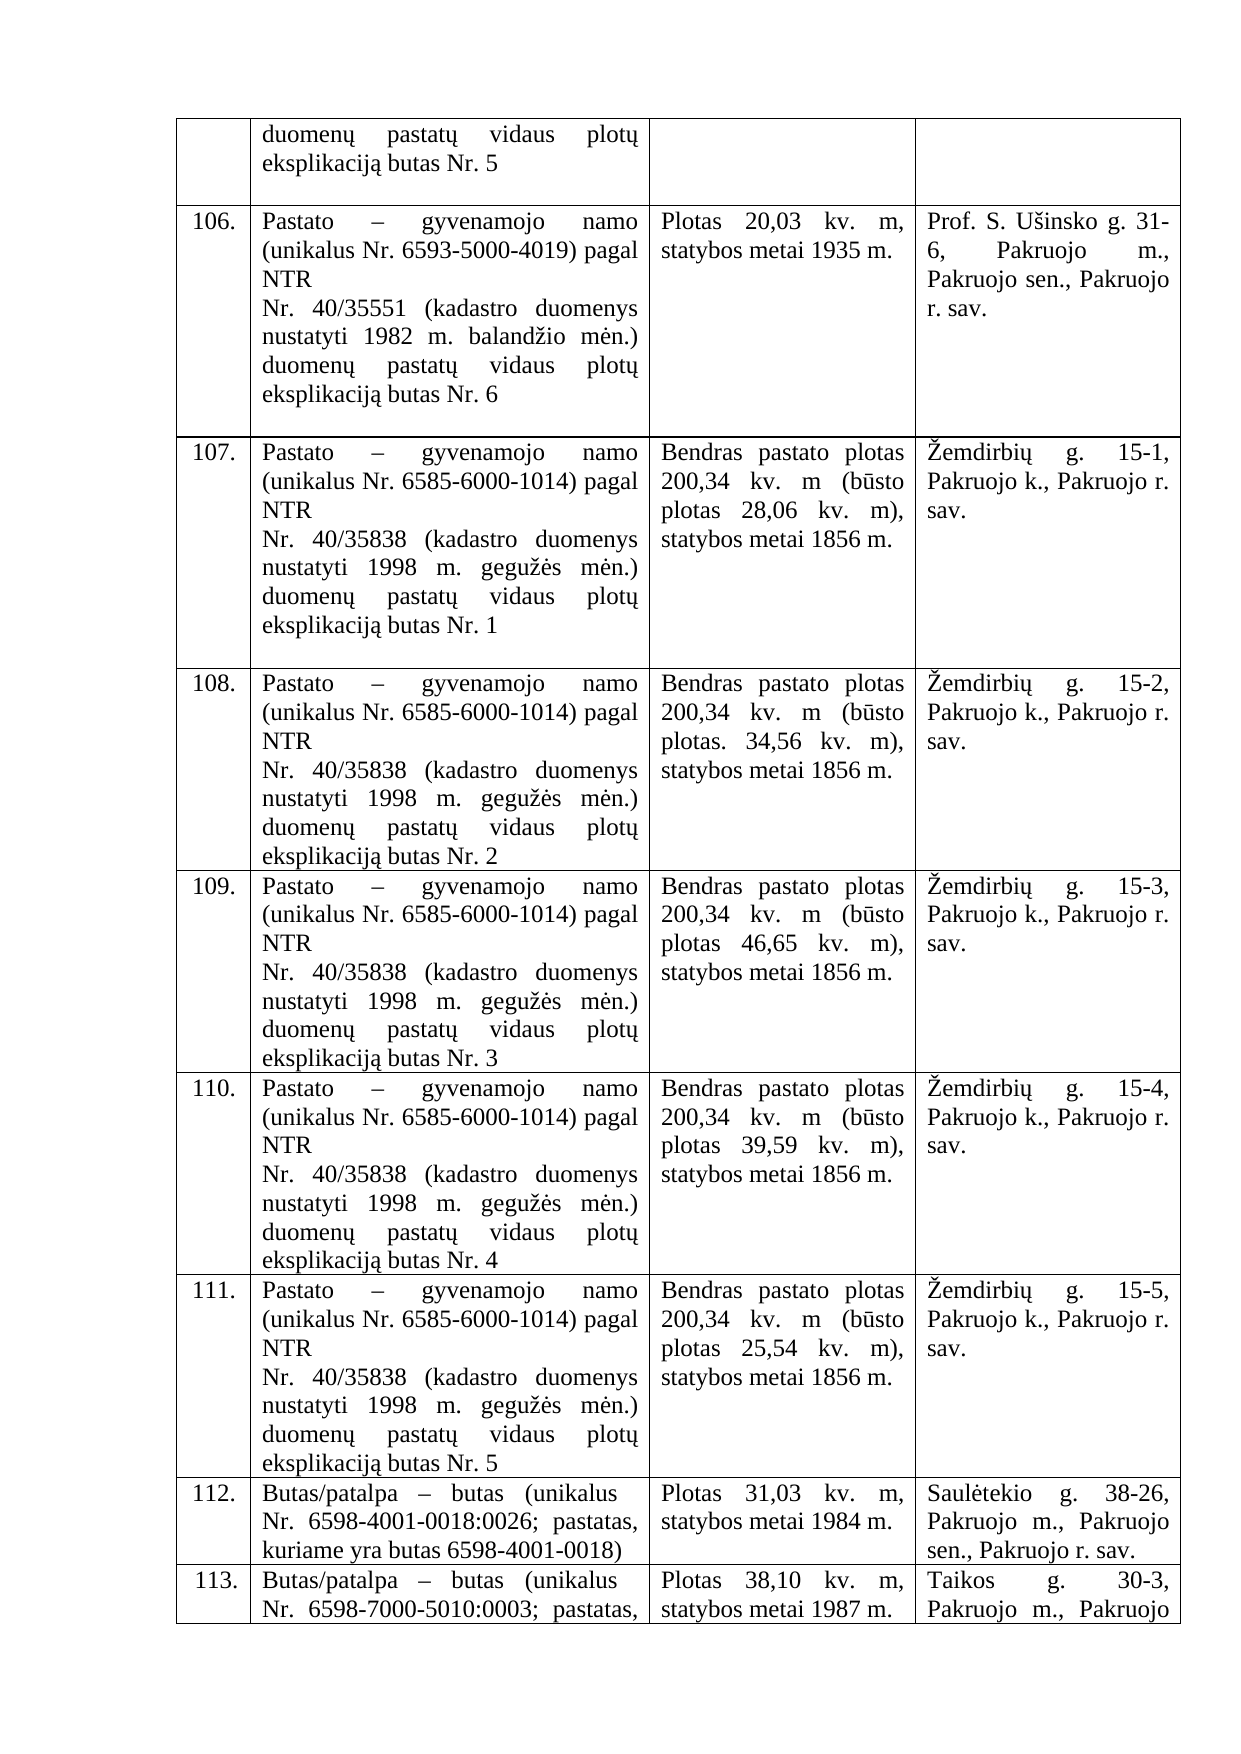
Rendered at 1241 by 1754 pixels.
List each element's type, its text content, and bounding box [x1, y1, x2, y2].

table_cell Bendras pastato plotas 200,34 kv. m (būsto plotas. 34,56 kv. m), statybos metai 1856 m. [650, 669, 915, 870]
table_cell Pastato – gyvenamojo namo (unikalus Nr. 6585-6000-1014) pagal NTR Nr. 40/35838 (kadastro duomenys nustatyti 1998 m. gegužės mėn.) duomenų pastatų vidaus plotų eksplikaciją butas Nr. 3 [251, 871, 649, 1072]
table_cell Žemdirbių g. 15-1, Pakruojo k., Pakruojo r. sav. [916, 438, 1180, 667]
table_cell 107. [177, 438, 250, 667]
table_cell Butas/patalpa – butas (unikalus Nr. 6598-4001-0018:0026; pastatas, kuriame yra butas 6598-4001-0018) [251, 1478, 649, 1564]
table_cell Saulėtekio g. 38-26, Pakruojo m., Pakruojo sen., Pakruojo r. sav. [916, 1478, 1180, 1564]
table_cell 113. [177, 1565, 250, 1622]
table_cell [177, 119, 250, 205]
table_cell Pastato – gyvenamojo namo (unikalus Nr. 6585-6000-1014) pagal NTR Nr. 40/35838 (kadastro duomenys nustatyti 1998 m. gegužės mėn.) duomenų pastatų vidaus plotų eksplikaciją butas Nr. 2 [251, 669, 649, 870]
table_cell [650, 119, 915, 205]
table_cell 112. [177, 1478, 250, 1564]
table_cell Plotas 20,03 kv. m, statybos metai 1935 m. [650, 206, 915, 436]
table_cell [916, 119, 1180, 205]
table_cell 108. [177, 669, 250, 870]
table_cell 111. [177, 1275, 250, 1477]
table_cell Žemdirbių g. 15-3, Pakruojo k., Pakruojo r. sav. [916, 871, 1180, 1072]
table_cell Žemdirbių g. 15-4, Pakruojo k., Pakruojo r. sav. [916, 1073, 1180, 1274]
table_cell Pastato – gyvenamojo namo (unikalus Nr. 6585-6000-1014) pagal NTR Nr. 40/35838 (kadastro duomenys nustatyti 1998 m. gegužės mėn.) duomenų pastatų vidaus plotų eksplikaciją butas Nr. 1 [251, 438, 649, 667]
table_cell 106. [177, 206, 250, 436]
table_cell Bendras pastato plotas 200,34 kv. m (būsto plotas 39,59 kv. m), statybos metai 1856 m. [650, 1073, 915, 1274]
table_cell Bendras pastato plotas 200,34 kv. m (būsto plotas 46,65 kv. m), statybos metai 1856 m. [650, 871, 915, 1072]
table_cell Bendras pastato plotas 200,34 kv. m (būsto plotas 28,06 kv. m), statybos metai 1856 m. [650, 438, 915, 667]
table_cell Plotas 31,03 kv. m, statybos metai 1984 m. [650, 1478, 915, 1564]
table_cell Žemdirbių g. 15-2, Pakruojo k., Pakruojo r. sav. [916, 669, 1180, 870]
table_cell Bendras pastato plotas 200,34 kv. m (būsto plotas 25,54 kv. m), statybos metai 1856 m. [650, 1275, 915, 1477]
table_cell Taikos g. 30-3, Pakruojo m., Pakruojo [916, 1565, 1180, 1622]
table_cell Butas/patalpa – butas (unikalus Nr. 6598-7000-5010:0003; pastatas, [251, 1565, 649, 1622]
table_cell Plotas 38,10 kv. m, statybos metai 1987 m. [650, 1565, 915, 1622]
table_cell Pastato – gyvenamojo namo (unikalus Nr. 6585-6000-1014) pagal NTR Nr. 40/35838 (kadastro duomenys nustatyti 1998 m. gegužės mėn.) duomenų pastatų vidaus plotų eksplikaciją butas Nr. 4 [251, 1073, 649, 1274]
table_cell duomenų pastatų vidaus plotų eksplikaciją butas Nr. 5 [251, 119, 649, 205]
table_cell Pastato – gyvenamojo namo (unikalus Nr. 6585-6000-1014) pagal NTR Nr. 40/35838 (kadastro duomenys nustatyti 1998 m. gegužės mėn.) duomenų pastatų vidaus plotų eksplikaciją butas Nr. 5 [251, 1275, 649, 1477]
table_cell 110. [177, 1073, 250, 1274]
table_cell Prof. S. Ušinsko g. 31-6, Pakruojo m., Pakruojo sen., Pakruojo r. sav. [916, 206, 1180, 436]
table_cell 109. [177, 871, 250, 1072]
table_cell Žemdirbių g. 15-5, Pakruojo k., Pakruojo r. sav. [916, 1275, 1180, 1477]
table_cell Pastato – gyvenamojo namo (unikalus Nr. 6593-5000-4019) pagal NTR Nr. 40/35551 (kadastro duomenys nustatyti 1982 m. balandžio mėn.) duomenų pastatų vidaus plotų eksplikaciją butas Nr. 6 [251, 206, 649, 436]
